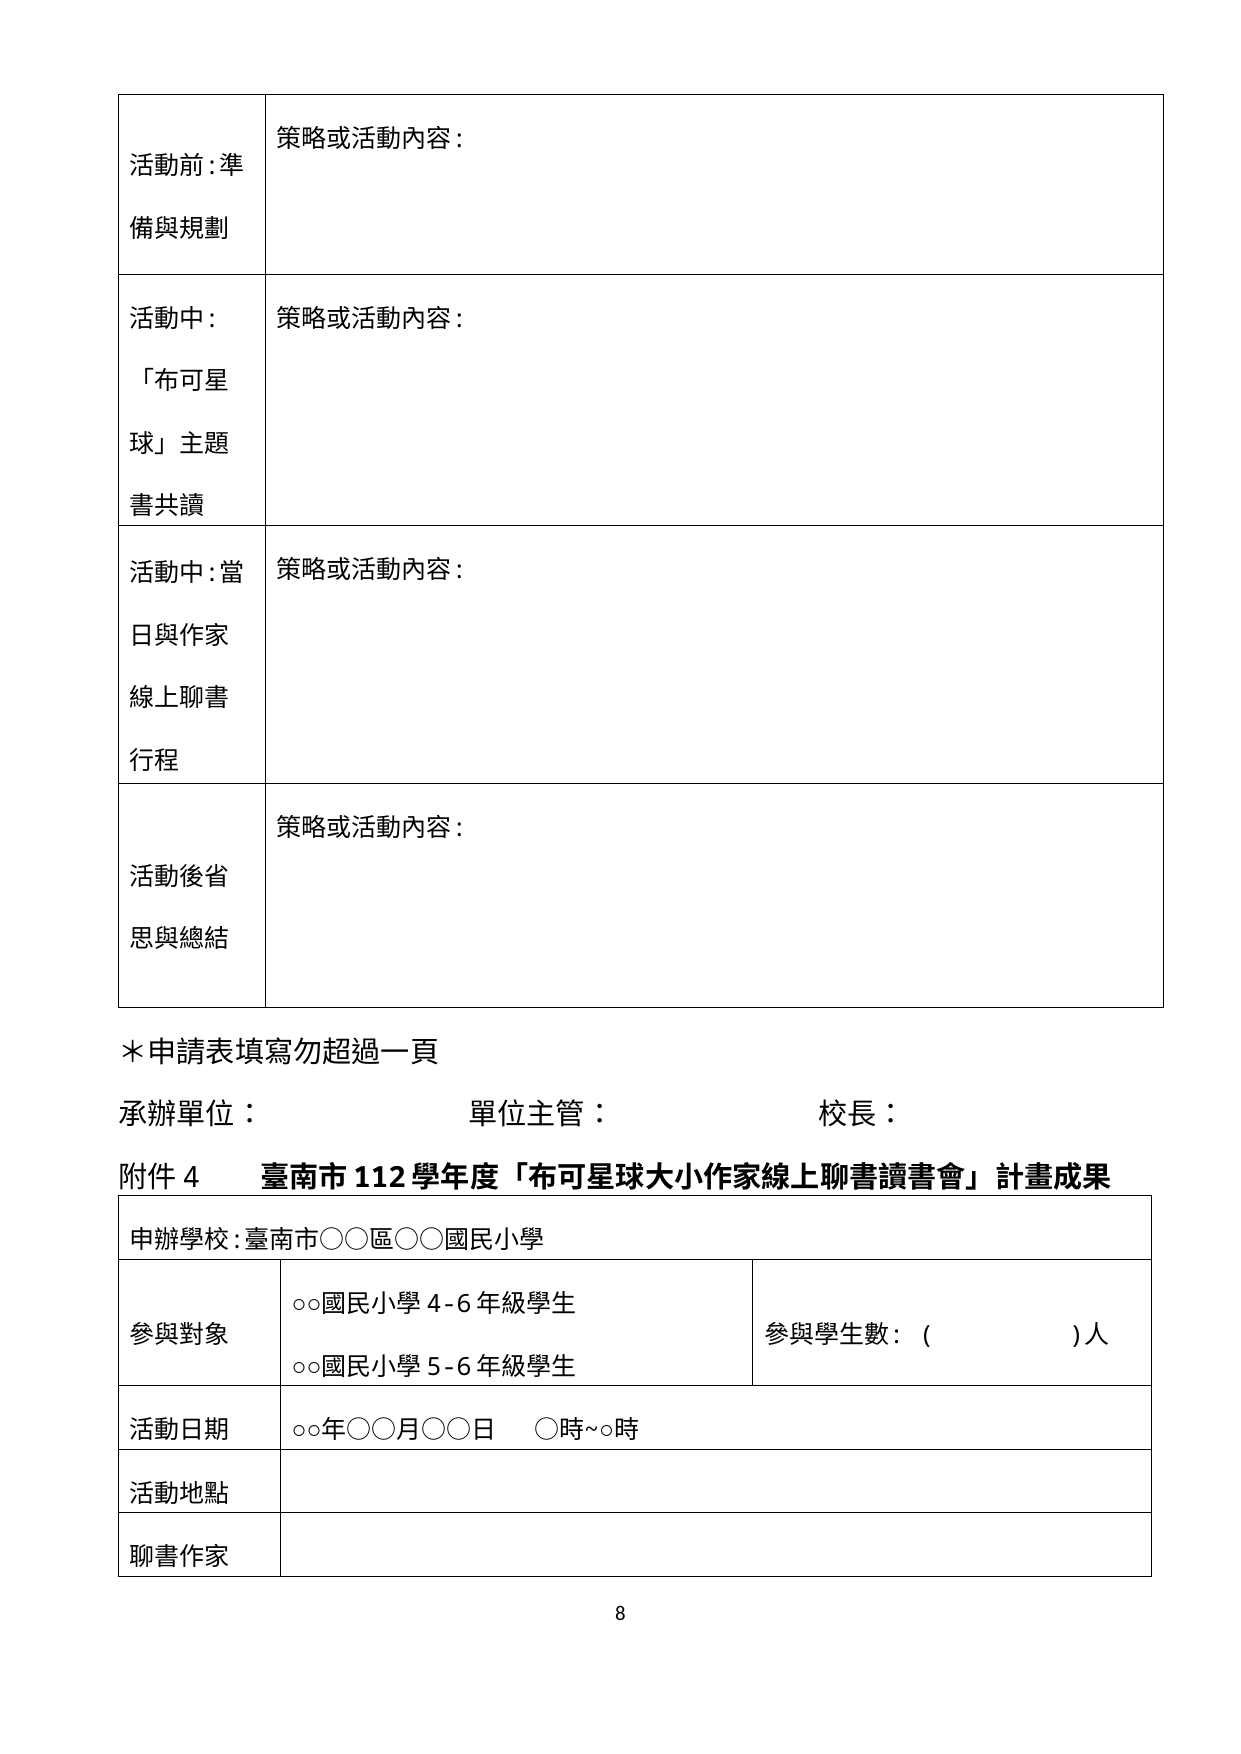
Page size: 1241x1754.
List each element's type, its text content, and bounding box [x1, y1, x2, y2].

text ＊申請表填寫勿超過一頁 [118, 1008, 1122, 1070]
table_cell 策略或活動內容: [266, 95, 1163, 274]
table_cell 活動後省思與總結 [119, 784, 265, 1007]
table_cell 參與對象 [119, 1260, 280, 1385]
table_cell 參與學生數: ( )人 [753, 1260, 1151, 1385]
table_cell [281, 1450, 1151, 1512]
table_cell 策略或活動內容: [266, 526, 1163, 783]
table_cell ○○年○○月○○日 ○時~○時 [281, 1386, 1151, 1448]
table_cell 活動前:準備與規劃 [119, 95, 265, 274]
text 附件4 臺南市112學年度「布可星球大小作家線上聊書讀書會」計畫成果 [118, 1133, 1122, 1195]
table_cell 活動中:「布可星球」主題書共讀 [119, 275, 265, 525]
table_cell 活動地點 [119, 1450, 280, 1512]
table_cell 策略或活動內容: [266, 784, 1163, 1007]
table_cell 策略或活動內容: [266, 275, 1163, 525]
table_cell [281, 1513, 1151, 1576]
table_cell ○○國民小學4-6年級學生 ○○國民小學5-6年級學生 [281, 1260, 752, 1385]
table_cell 活動日期 [119, 1386, 280, 1448]
table_cell 聊書作家 [119, 1513, 280, 1576]
table_header 申辦學校:臺南市○○區○○國民小學 [119, 1196, 1151, 1259]
text 承辦單位： 單位主管： 校長： [118, 1070, 1122, 1133]
table_cell 活動中:當日與作家線上聊書行程 [119, 526, 265, 783]
